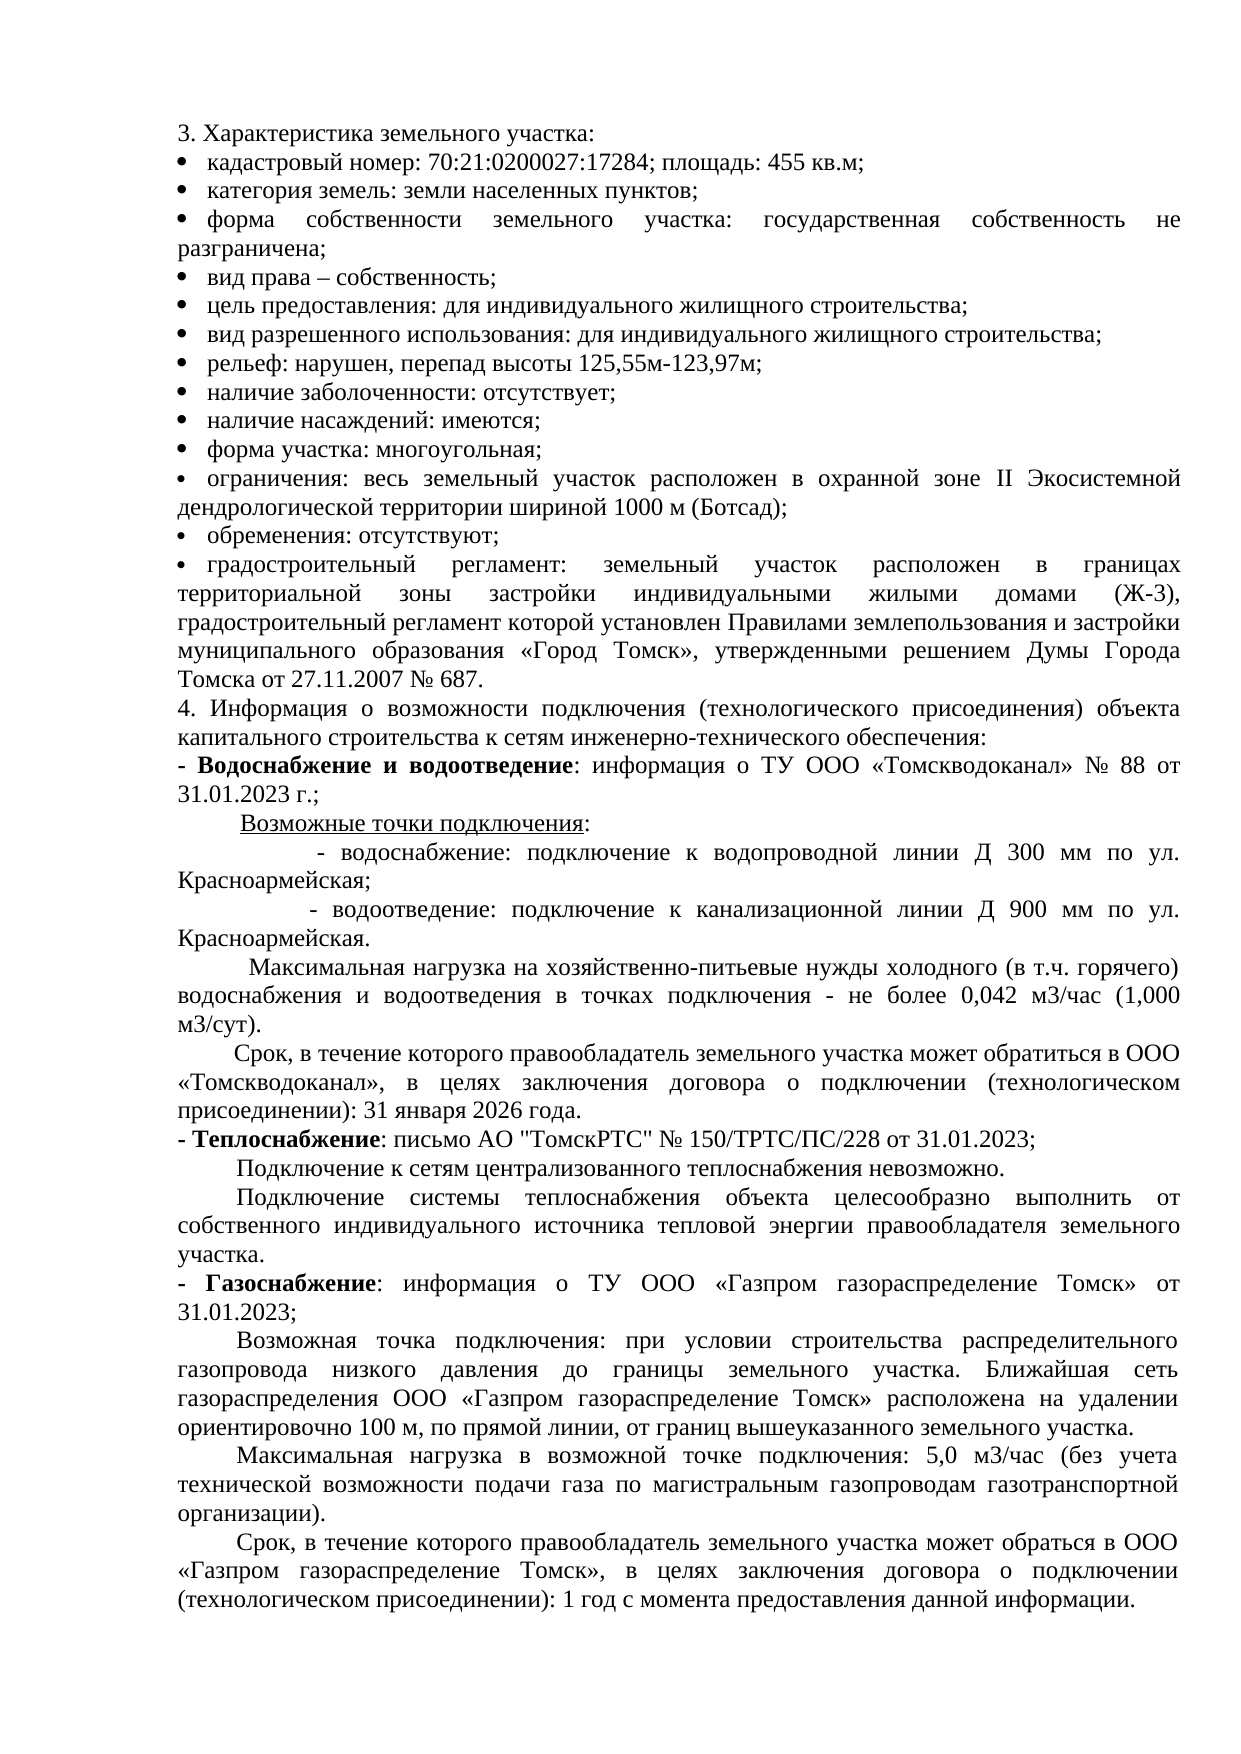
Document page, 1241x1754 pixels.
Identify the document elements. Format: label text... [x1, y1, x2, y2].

text 3. Характеристика земельного участка: [177, 118, 1181, 147]
list наличие насаждений: имеются; [177, 406, 1181, 434]
text Подключение к сетям централизованного теплоснабжения невозможно. [177, 1153, 1181, 1182]
text Возможные точки подключения: [177, 808, 1181, 837]
list цель предоставления: для индивидуального жилищного строительства; [177, 291, 1181, 319]
list ограничения: весь земельный участок расположен в охранной зоне II Экосистемной дендрологической территории шириной 1000 м (Ботсад); [177, 463, 1181, 521]
list вид права – собственность; [177, 262, 1181, 291]
text Возможная точка подключения: при условии строительства распределительного газопровода низкого давления до границы земельного участка. Ближайшая сеть газораспределения ООО «Газпром газораспределение Томск» расположена на удалении ориентировочно 100 м, по прямой линии, от границ вышеуказанного земельного участка. [177, 1326, 1179, 1441]
text - Водоснабжение и водоотведение: информация о ТУ ООО «Томскводоканал» № 88 от 31.01.2023 г.; [177, 751, 1181, 808]
list обременения: отсутствуют; [177, 521, 1181, 549]
list вид разрешенного использования: для индивидуального жилищного строительства; [177, 319, 1181, 348]
list форма собственности земельного участка: государственная собственность не разграничена; [177, 204, 1181, 262]
text - Теплоснабжение: письмо АО "ТомскРТС" № 150/ТРТС/ПС/228 от 31.01.2023; [177, 1124, 1181, 1153]
text Подключение системы теплоснабжения объекта целесообразно выполнить от собственного индивидуального источника тепловой энергии правообладателя земельного участка. [177, 1182, 1181, 1268]
text Срок, в течение которого правообладатель земельного участка может обраться в ООО «Газпром газораспределение Томск», в целях заключения договора о подключении (технологическом присоединении): 1 год с момента предоставления данной информации. [177, 1527, 1179, 1613]
text Максимальная нагрузка на хозяйственно-питьевые нужды холодного (в т.ч. горячего) водоснабжения и водоотведения в точках подключения - не более 0,042 м3/час (1,000 м3/сут). [177, 952, 1181, 1038]
text - Газоснабжение: информация о ТУ ООО «Газпром газораспределение Томск» от 31.01.2023; [177, 1268, 1181, 1326]
list наличие заболоченности: отсутствует; [177, 377, 1181, 406]
text - водоотведение: подключение к канализационной линии Д 900 мм по ул. Красноармейская. [177, 894, 1181, 952]
text Максимальная нагрузка в возможной точке подключения: 5,0 м3/час (без учета технической возможности подачи газа по магистральным газопроводам газотранспортной организации). [177, 1441, 1179, 1527]
text 4. Информация о возможности подключения (технологического присоединения) объекта капитального строительства к сетям инженерно-технического обеспечения: [177, 693, 1181, 751]
list кадастровый номер: 70:21:0200027:17284; площадь: 455 кв.м; [177, 147, 1181, 176]
list категория земель: земли населенных пунктов; [177, 176, 1181, 204]
list форма участка: многоугольная; [177, 434, 1181, 463]
text - водоснабжение: подключение к водопроводной линии Д 300 мм по ул. Красноармейская; [177, 837, 1181, 894]
text Срок, в течение которого правообладатель земельного участка может обратиться в ООО «Томскводоканал», в целях заключения договора о подключении (технологическом присоединении): 31 января 2026 года. [177, 1038, 1181, 1124]
list градостроительный регламент: земельный участок расположен в границах территориальной зоны застройки индивидуальными жилыми домами (Ж-3), градостроительный регламент которой установлен Правилами землепользования и застройки муниципального образования «Город Томск», утвержденными решением Думы Города Томска от 27.11.2007 № 687. [177, 549, 1181, 693]
list рельеф: нарушен, перепад высоты 125,55м-123,97м; [177, 348, 1181, 377]
